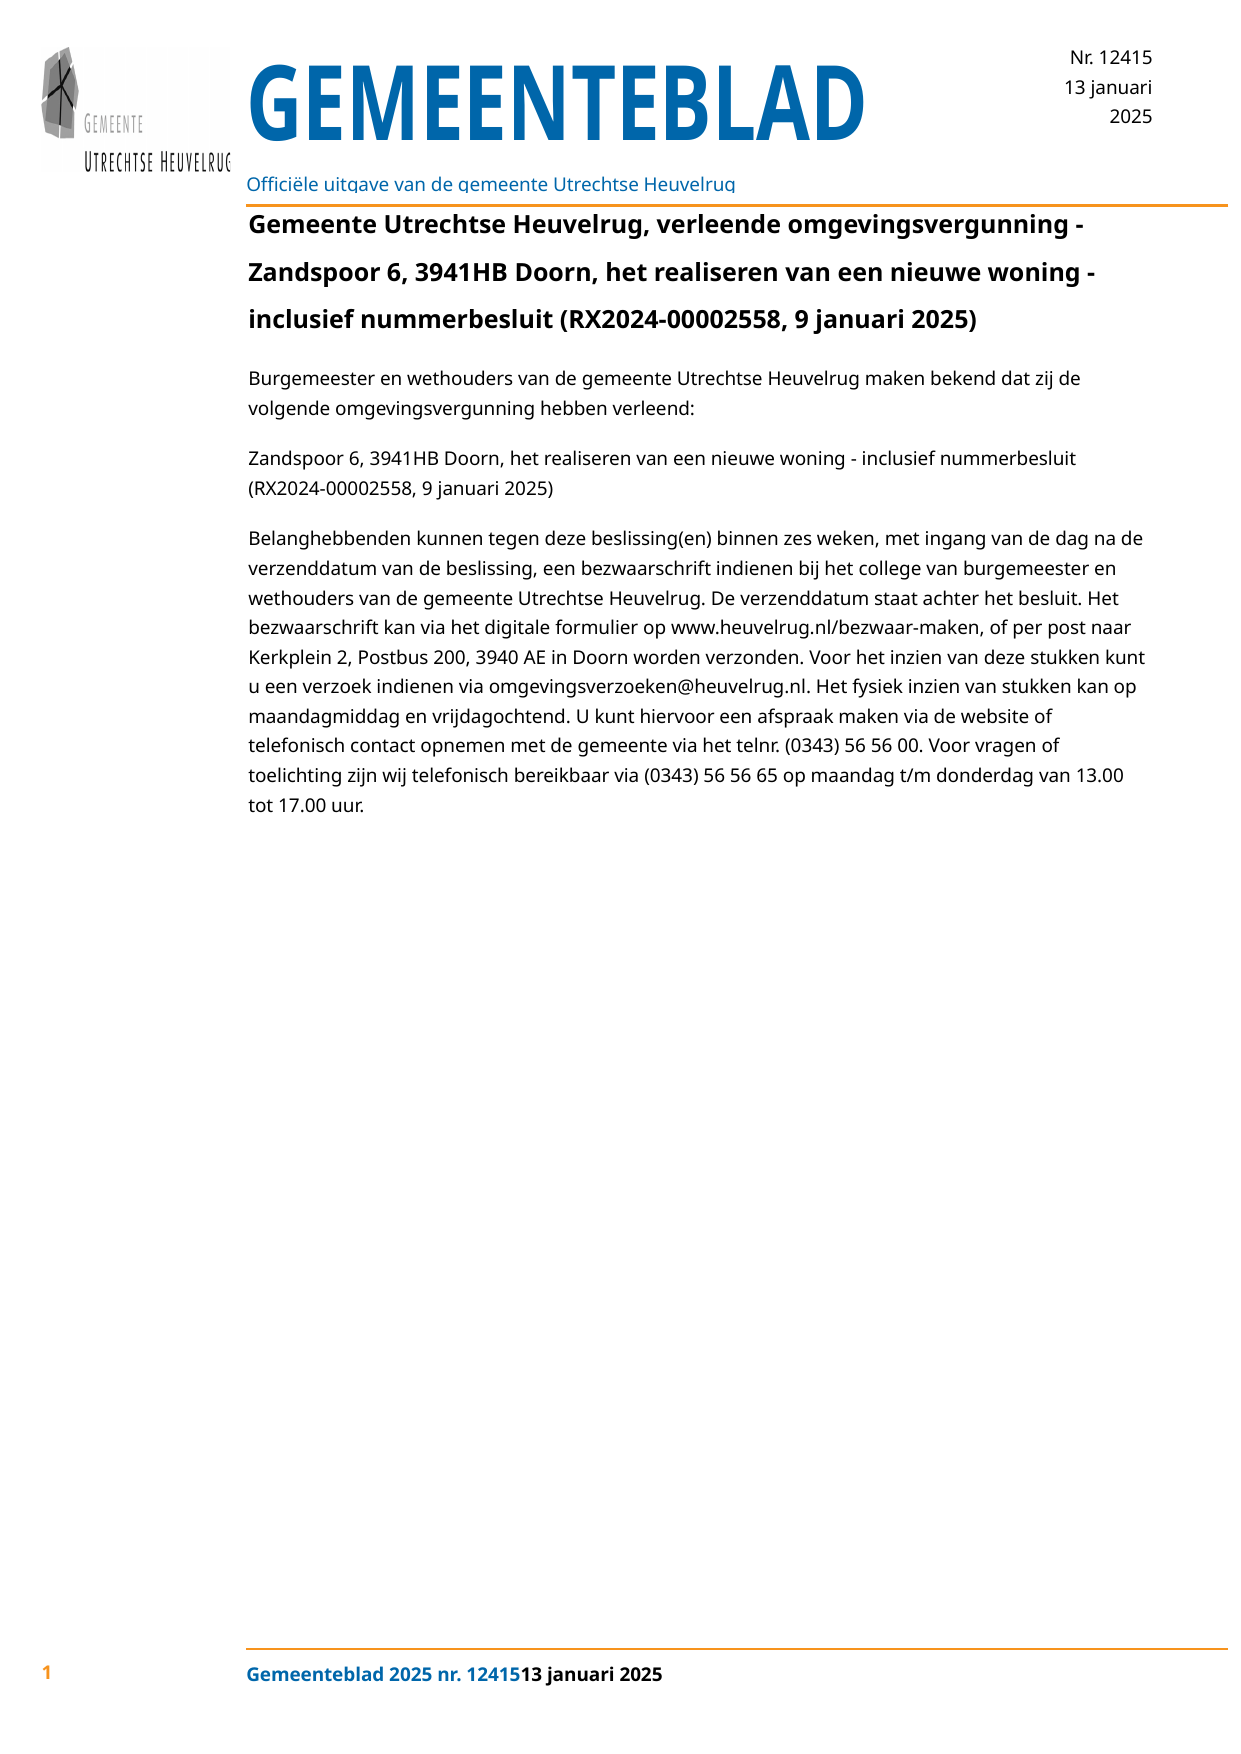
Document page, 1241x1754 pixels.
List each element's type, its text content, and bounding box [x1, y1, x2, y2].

text Belanghebbenden kunnen tegen deze beslissing(en) binnen zes weken, met ingang van de dag na de verzenddatum van de beslissing, een bezwaarschrift indienen bij het college van burgemeester en wethouders van de gemeente Utrechtse Heuvelrug. De verzenddatum staat achter het besluit. Het bezwaarschrift kan via het digitale formulier op www.heuvelrug.nl/bezwaar-maken, of per post naar Kerkplein 2, Postbus 200, 3940 AE in Doorn worden verzonden. Voor het inzien van deze stukken kunt u een verzoek indienen via omgevingsverzoeken@heuvelrug.nl. Het fysiek inzien van stukken kan op maandagmiddag en vrijdagochtend. U kunt hiervoor een afspraak maken via de website of telefonisch contact opnemen met de gemeente via het telnr. (0343) 56 56 00. Voor vragen of toelichting zijn wij telefonisch bereikbaar via (0343) 56 56 65 op maandag t/m donderdag van 13.00 tot 17.00 uur. [248, 526, 1152, 817]
text Burgemeester en wethouders van de gemeente Utrechtse Heuvelrug maken bekend dat zij de volgende omgevingsvergunning hebben verleend: [248, 366, 1152, 421]
picture [41, 47, 231, 172]
text Gemeente Utrechtse Heuvelrug, verleende omgevingsvergunning - Zandspoor 6, 3941HB Doorn, het realiseren van een nieuwe woning - inclusief nummerbesluit (RX2024-00002558, 9 januari 2025) [248, 207, 1152, 336]
text Zandspoor 6, 3941HB Doorn, het realiseren van een nieuwe woning - inclusief nummerbesluit (RX2024-00002558, 9 januari 2025) [248, 446, 1152, 501]
